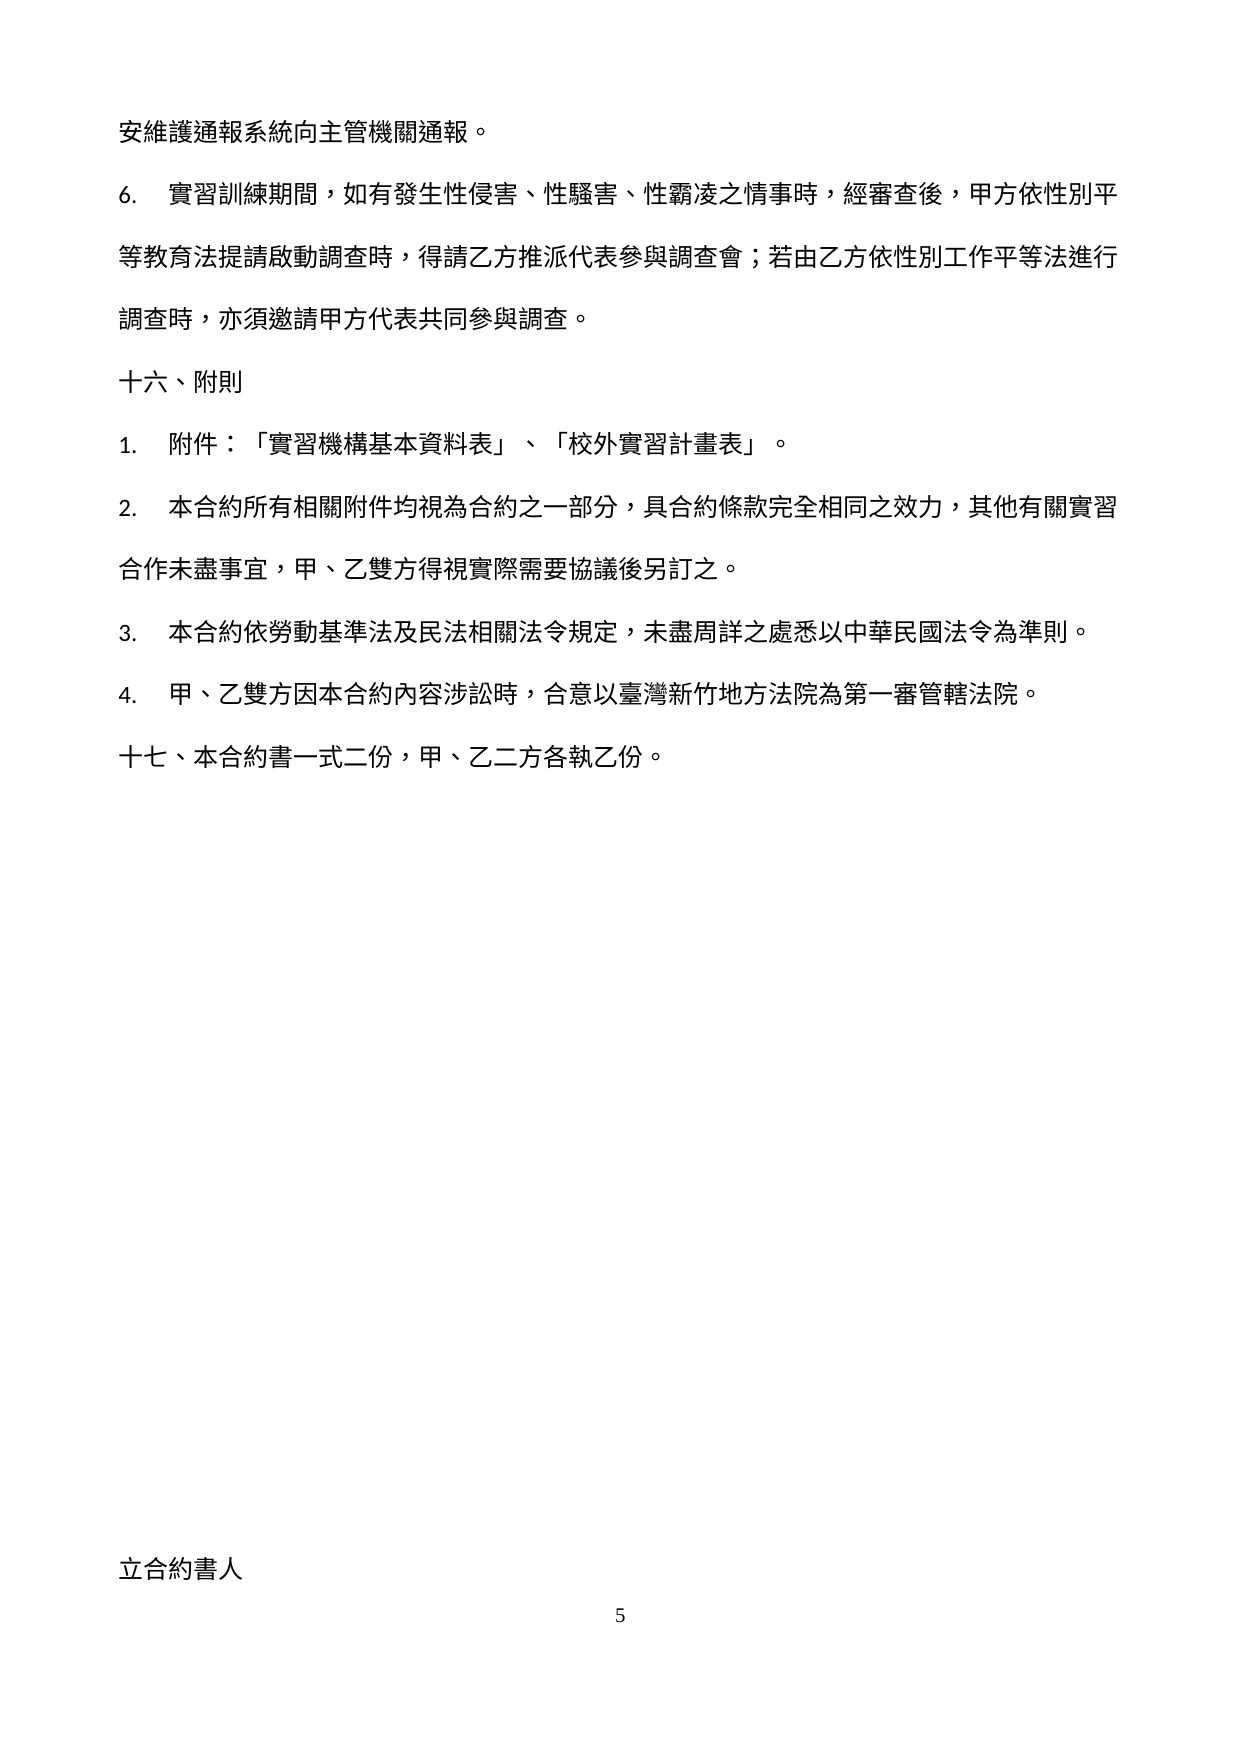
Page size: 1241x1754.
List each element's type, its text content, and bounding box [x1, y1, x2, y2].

list 安維護通報系統向主管機關通報。 [118, 89, 1119, 151]
list 本合約依勞動基準法及民法相關法令規定，未盡周詳之處悉以中華民國法令為準則。 [118, 589, 1119, 651]
text 立合約書人 [118, 1526, 1022, 1589]
list 附件：「實習機構基本資料表」、「校外實習計畫表」。 [118, 401, 1119, 464]
list 本合約所有相關附件均視為合約之一部分，具合約條款完全相同之效力，其他有關實習合作未盡事宜，甲、乙雙方得視實際需要協議後另訂之。 [118, 464, 1119, 589]
text 十六、附則 [118, 339, 1122, 401]
list 實習訓練期間，如有發生性侵害、性騷害、性霸凌之情事時，經審查後，甲方依性別平等教育法提請啟動調查時，得請乙方推派代表參與調查會；若由乙方依性別工作平等法進行調查時，亦須邀請甲方代表共同參與調查。 [118, 151, 1119, 339]
list 甲、乙雙方因本合約內容涉訟時，合意以臺灣新竹地方法院為第一審管轄法院。 [118, 651, 1119, 714]
text 十七、本合約書一式二份，甲、乙二方各執乙份。 [118, 714, 1122, 776]
